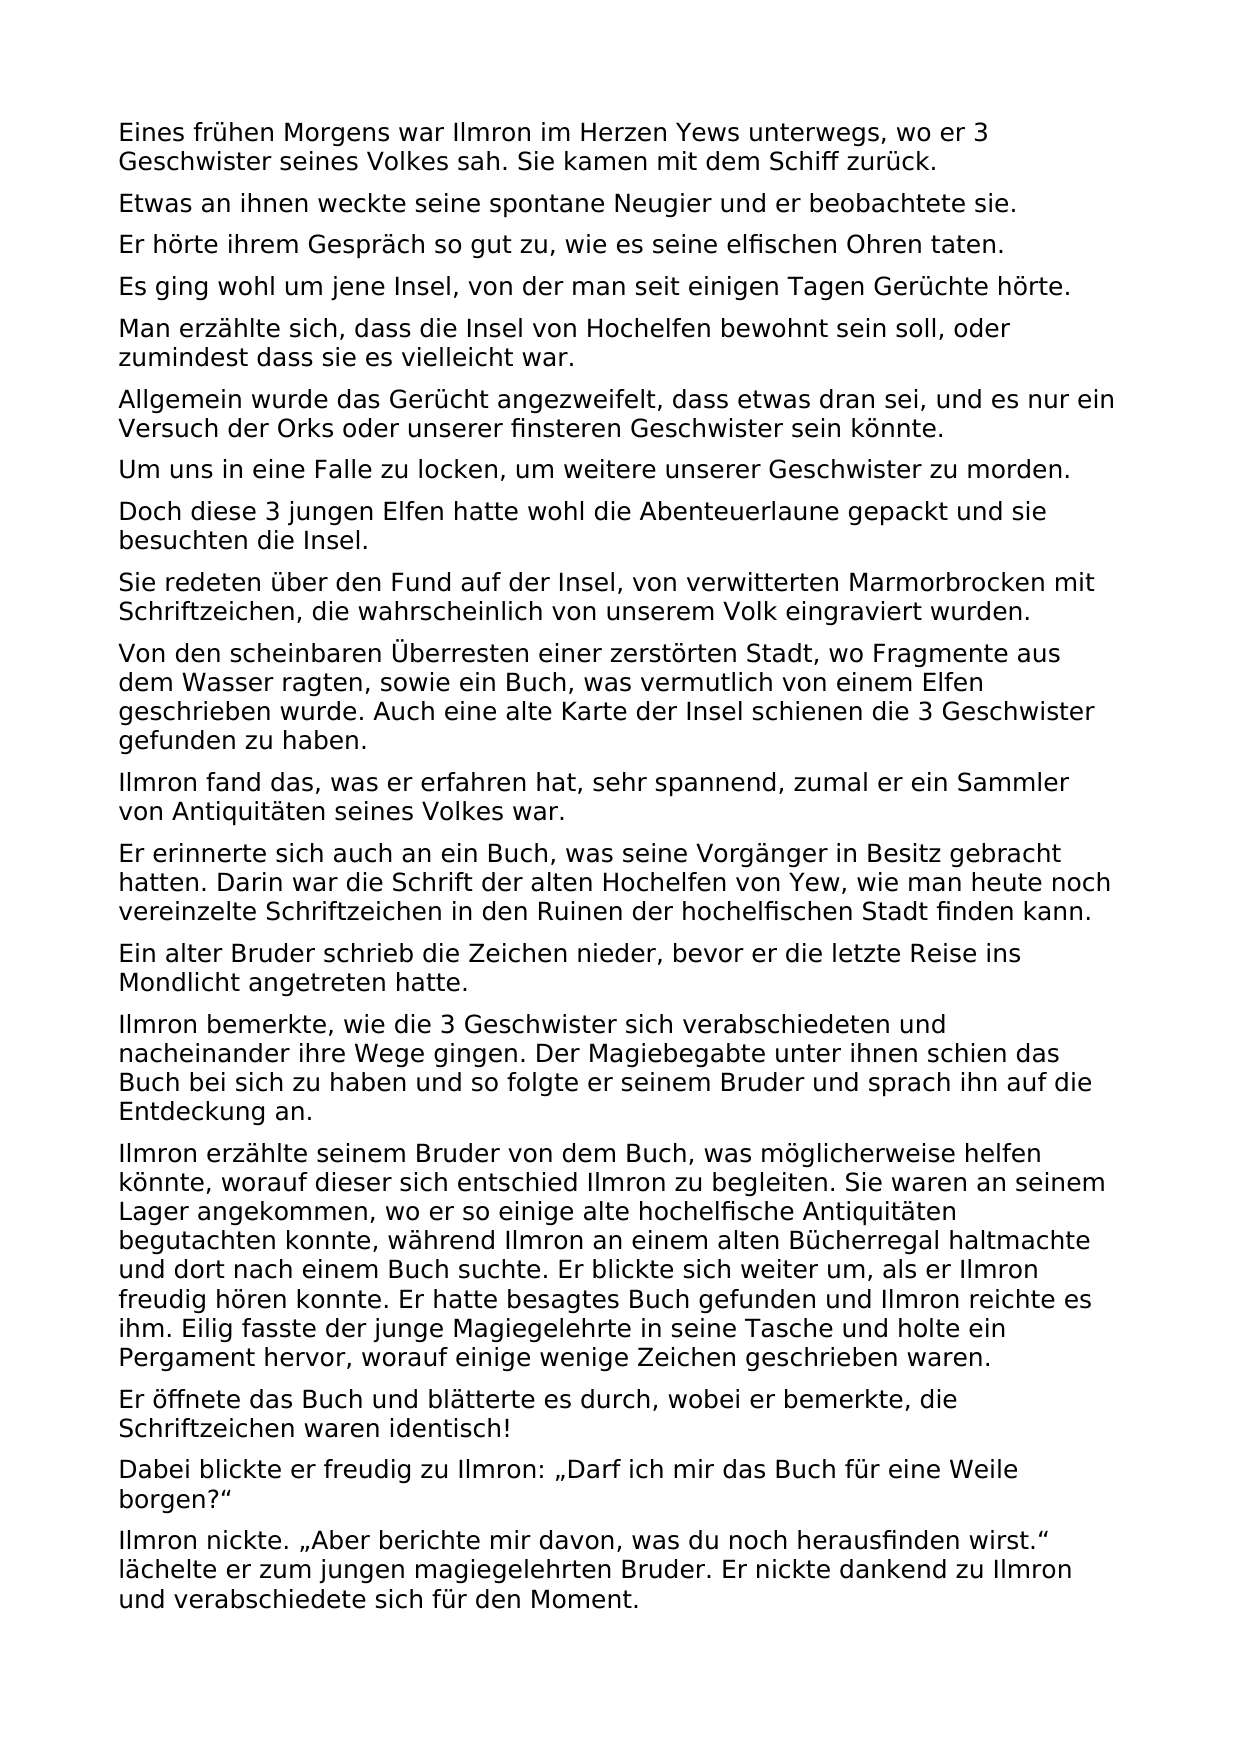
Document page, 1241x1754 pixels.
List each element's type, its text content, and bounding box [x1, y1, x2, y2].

text Ilmron fand das, was er erfahren hat, sehr spannend, zumal er ein Sammler von Antiquitäten seines Volkes war. [118, 768, 1122, 826]
text Man erzählte sich, dass die Insel von Hochelfen bewohnt sein soll, oder zumindest dass sie es vielleicht war. [118, 314, 1122, 372]
text Er öffnete das Buch und blätterte es durch, wobei er bemerkte, die Schriftzeichen waren identisch! [118, 1385, 1122, 1443]
text Ilmron nickte. „Aber berichte mir davon, was du noch herausfinden wirst.“ lächelte er zum jungen magiegelehrten Bruder. Er nickte dankend zu Ilmron und verabschiedete sich für den Moment. [118, 1526, 1122, 1614]
text Von den scheinbaren Überresten einer zerstörten Stadt, wo Fragmente aus dem Wasser ragten, sowie ein Buch, was vermutlich von einem Elfen geschrieben wurde. Auch eine alte Karte der Insel schienen die 3 Geschwister gefunden zu haben. [118, 639, 1122, 756]
text Es ging wohl um jene Insel, von der man seit einigen Tagen Gerüchte hörte. [118, 272, 1122, 301]
text Sie redeten über den Fund auf der Insel, von verwitterten Marmorbrocken mit Schriftzeichen, die wahrscheinlich von unserem Volk eingraviert wurden. [118, 568, 1122, 626]
text Um uns in eine Falle zu locken, um weitere unserer Geschwister zu morden. [118, 456, 1122, 485]
text Ilmron bemerkte, wie die 3 Geschwister sich verabschiedeten und nacheinander ihre Wege gingen. Der Magiebegabte unter ihnen schien das Buch bei sich zu haben und so folgte er seinem Bruder und sprach ihn auf die Entdeckung an. [118, 1010, 1122, 1126]
text Doch diese 3 jungen Elfen hatte wohl die Abenteuerlaune gepackt und sie besuchten die Insel. [118, 497, 1122, 556]
text Dabei blickte er freudig zu Ilmron: „Darf ich mir das Buch für eine Weile borgen?“ [118, 1456, 1122, 1514]
text Etwas an ihnen weckte seine spontane Neugier und er beobachtete sie. [118, 189, 1122, 218]
text Ein alter Bruder schrieb die Zeichen nieder, bevor er die letzte Reise ins Mondlicht angetreten hatte. [118, 939, 1122, 997]
text Er hörte ihrem Gespräch so gut zu, wie es seine elfischen Ohren taten. [118, 231, 1122, 260]
text Er erinnerte sich auch an ein Buch, was seine Vorgänger in Besitz gebracht hatten. Darin war die Schrift der alten Hochelfen von Yew, wie man heute noch vereinzelte Schriftzeichen in den Ruinen der hochelfischen Stadt finden kann. [118, 839, 1122, 926]
text Ilmron erzählte seinem Bruder von dem Buch, was möglicherweise helfen könnte, worauf dieser sich entschied Ilmron zu begleiten. Sie waren an seinem Lager angekommen, wo er so einige alte hochelfische Antiquitäten begutachten konnte, während Ilmron an einem alten Bücherregal haltmachte und dort nach einem Buch suchte. Er blickte sich weiter um, als er Ilmron freudig hören konnte. Er hatte besagtes Buch gefunden und Ilmron reichte es ihm. Eilig fasste der junge Magiegelehrte in seine Tasche und holte ein Pergament hervor, worauf einige wenige Zeichen geschrieben waren. [118, 1139, 1122, 1372]
text Allgemein wurde das Gerücht angezweifelt, dass etwas dran sei, und es nur ein Versuch der Orks oder unserer finsteren Geschwister sein könnte. [118, 385, 1122, 443]
text Eines frühen Morgens war Ilmron im Herzen Yews unterwegs, wo er 3 Geschwister seines Volkes sah. Sie kamen mit dem Schiff zurück. [118, 118, 1122, 176]
